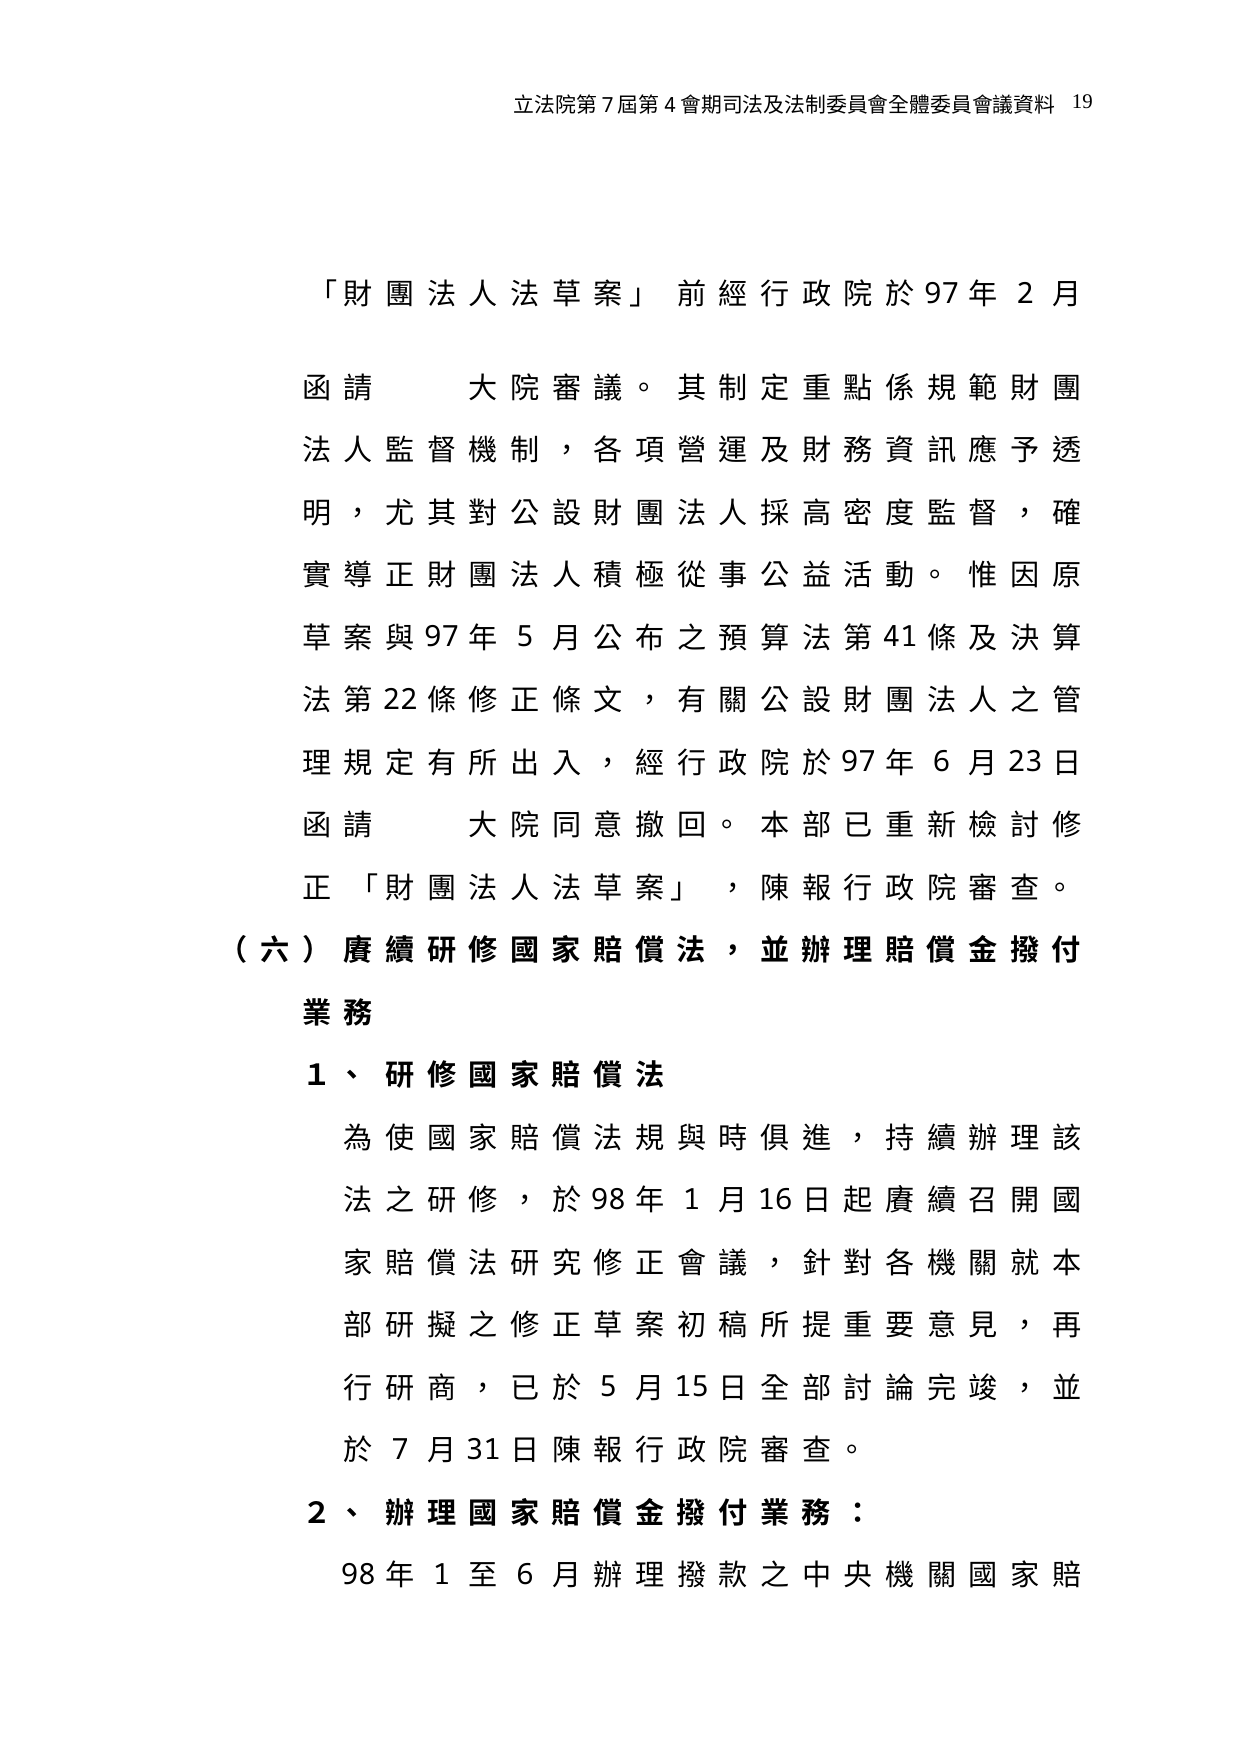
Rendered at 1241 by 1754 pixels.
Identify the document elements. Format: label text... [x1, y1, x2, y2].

text ２、辦理國家賠償金撥付業務： [171, 1469, 1087, 1531]
text 為使國家賠償法規與時俱進，持續辦理該法之研修，於98年1月16日起賡續召開國家賠償法研究修正會議，針對各機關就本部研擬之修正草案初稿所提重要意見，再行研商，已於5月15日全部討論完竣，並於7月31日陳報行政院審查。 [322, 1094, 1087, 1469]
text １、研修國家賠償法 [264, 1031, 1087, 1094]
text （六）賡續研修國家賠償法，並辦理賠償金撥付業務 [199, 906, 1087, 1031]
text 98年1至6月辦理撥款之中央機關國家賠 [320, 1531, 1087, 1594]
text 「財團法人法草案」前經行政院於97年2月函請 大院審議。其制定重點係規範財團法人監督機制，各項營運及財務資訊應予透明，尤其對公設財團法人採高密度監督，確實導正財團法人積極從事公益活動。惟因原草案與97年5月公布之預算法第41條及決算法第22條修正條文，有關公設財團法人之管理規定有所出入，經行政院於97年6月23日函請 大院同意撤回。本部已重新檢討修正「財團法人法草案」，陳報行政院審查。 [287, 219, 1087, 906]
